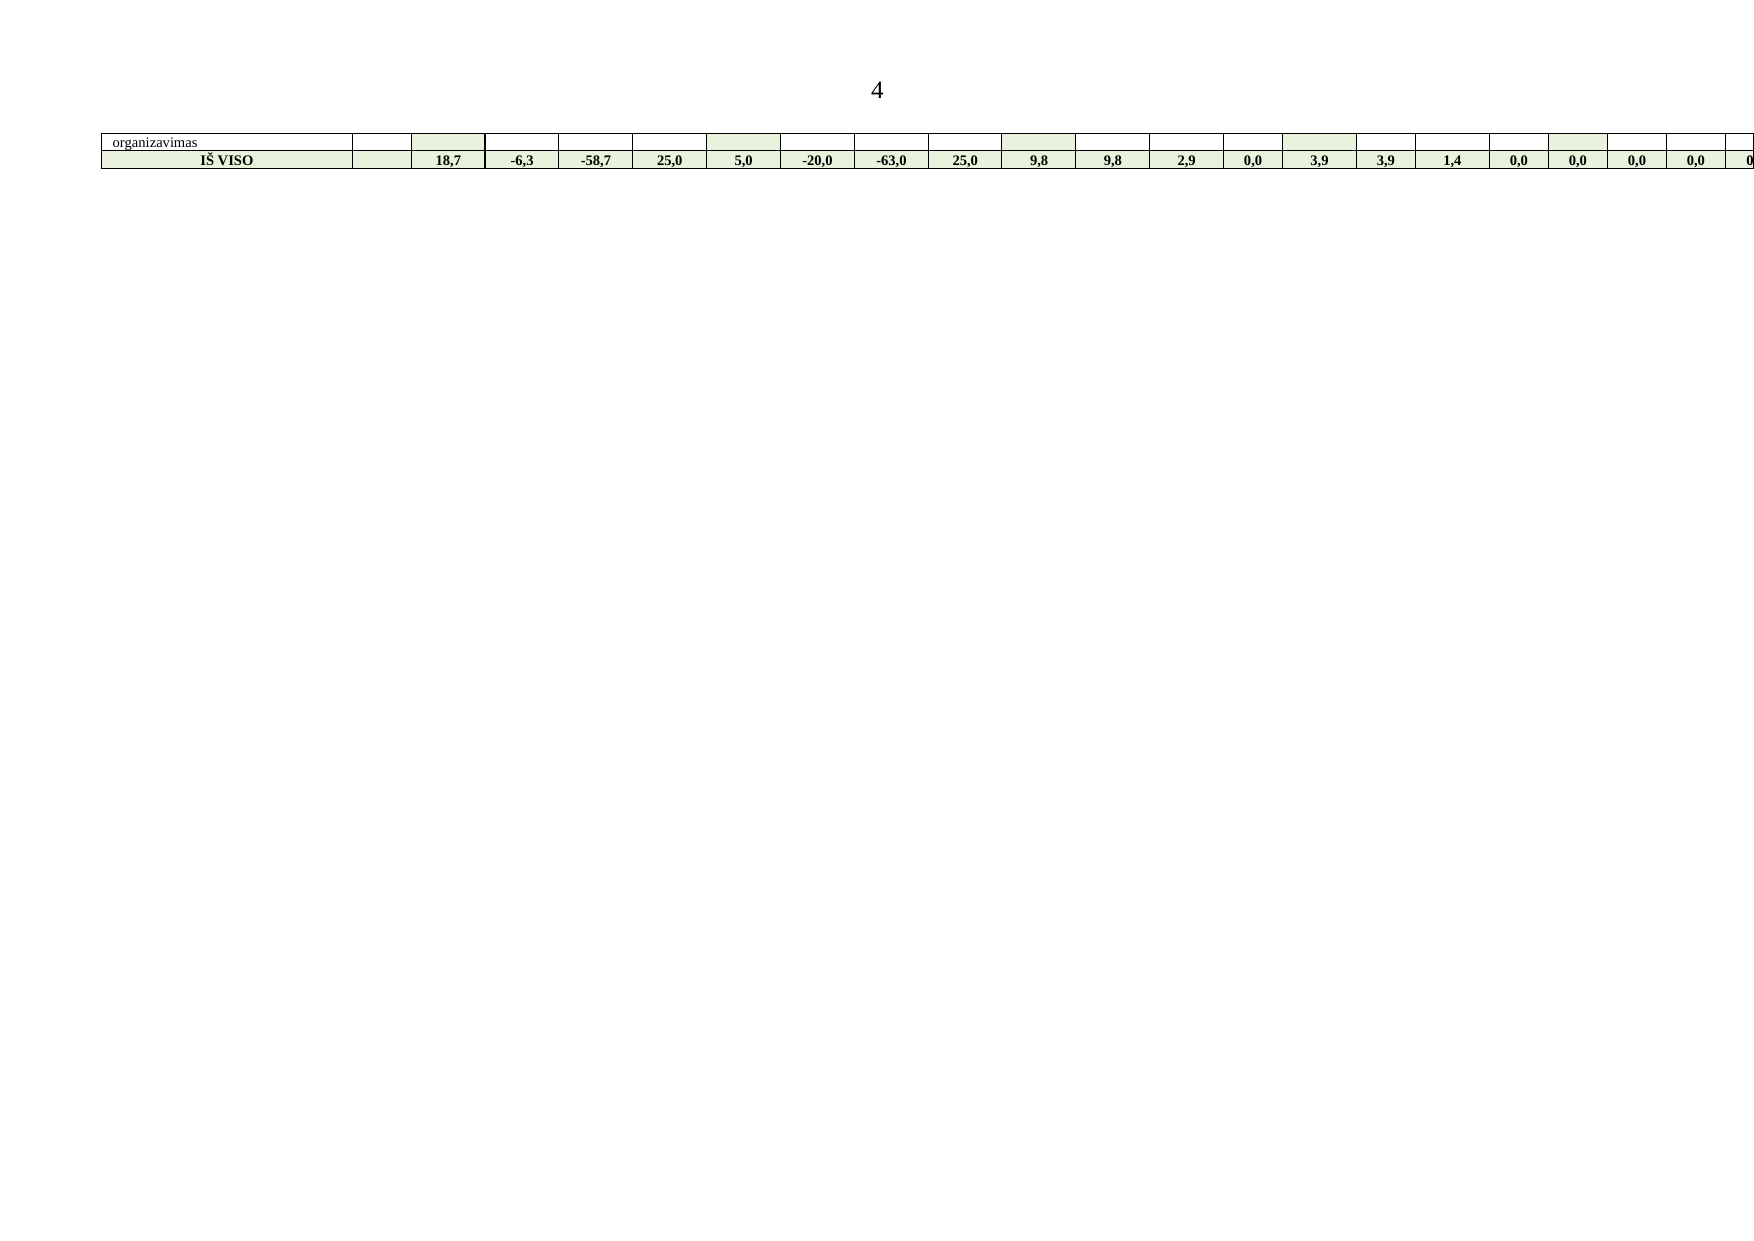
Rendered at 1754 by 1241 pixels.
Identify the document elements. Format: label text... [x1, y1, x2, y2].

table_cell [559, 134, 632, 150]
table_cell [633, 134, 706, 150]
table_cell 3,9 [1357, 151, 1415, 168]
table_cell [1150, 134, 1223, 150]
table_cell 25,0 [633, 151, 706, 168]
table_cell 0,0 [1667, 151, 1725, 168]
table_cell [781, 134, 854, 150]
table_cell 5,0 [707, 151, 780, 168]
table_cell [1726, 134, 1753, 150]
table_cell [1002, 134, 1075, 150]
table_cell 0,0 [1549, 151, 1607, 168]
table_cell [486, 134, 558, 150]
table_cell 25,0 [929, 151, 1001, 168]
table_cell 1,4 [1416, 151, 1489, 168]
table_cell organizavimas [102, 134, 352, 150]
table_cell [707, 134, 780, 150]
table_cell 9,8 [1002, 151, 1075, 168]
table_cell [1283, 134, 1356, 150]
table_cell [412, 134, 484, 150]
table_cell IŠ VISO [102, 151, 352, 168]
table_cell [1416, 134, 1489, 150]
table_cell 0,0 [1608, 151, 1666, 168]
table_cell 0,0 [1224, 151, 1282, 168]
table_cell [1608, 134, 1666, 150]
table_cell 9,8 [1076, 151, 1149, 168]
table_cell 0,0 [1490, 151, 1548, 168]
table_cell 0,0 [1726, 151, 1753, 168]
table_cell [353, 134, 411, 150]
table_cell 3,9 [1283, 151, 1356, 168]
table_cell [1357, 134, 1415, 150]
table_cell [1490, 134, 1548, 150]
table_cell [1076, 134, 1149, 150]
table_cell [1667, 134, 1725, 150]
table_cell [1224, 134, 1282, 150]
table_cell [929, 134, 1001, 150]
table_cell -6,3 [486, 151, 558, 168]
table_cell -63,0 [855, 151, 928, 168]
table_cell [855, 134, 928, 150]
table_cell -20,0 [781, 151, 854, 168]
table_cell -58,7 [559, 151, 632, 168]
table_cell 18,7 [412, 151, 484, 168]
table_cell [1549, 134, 1607, 150]
table_cell 2,9 [1150, 151, 1223, 168]
table_cell [353, 151, 411, 168]
